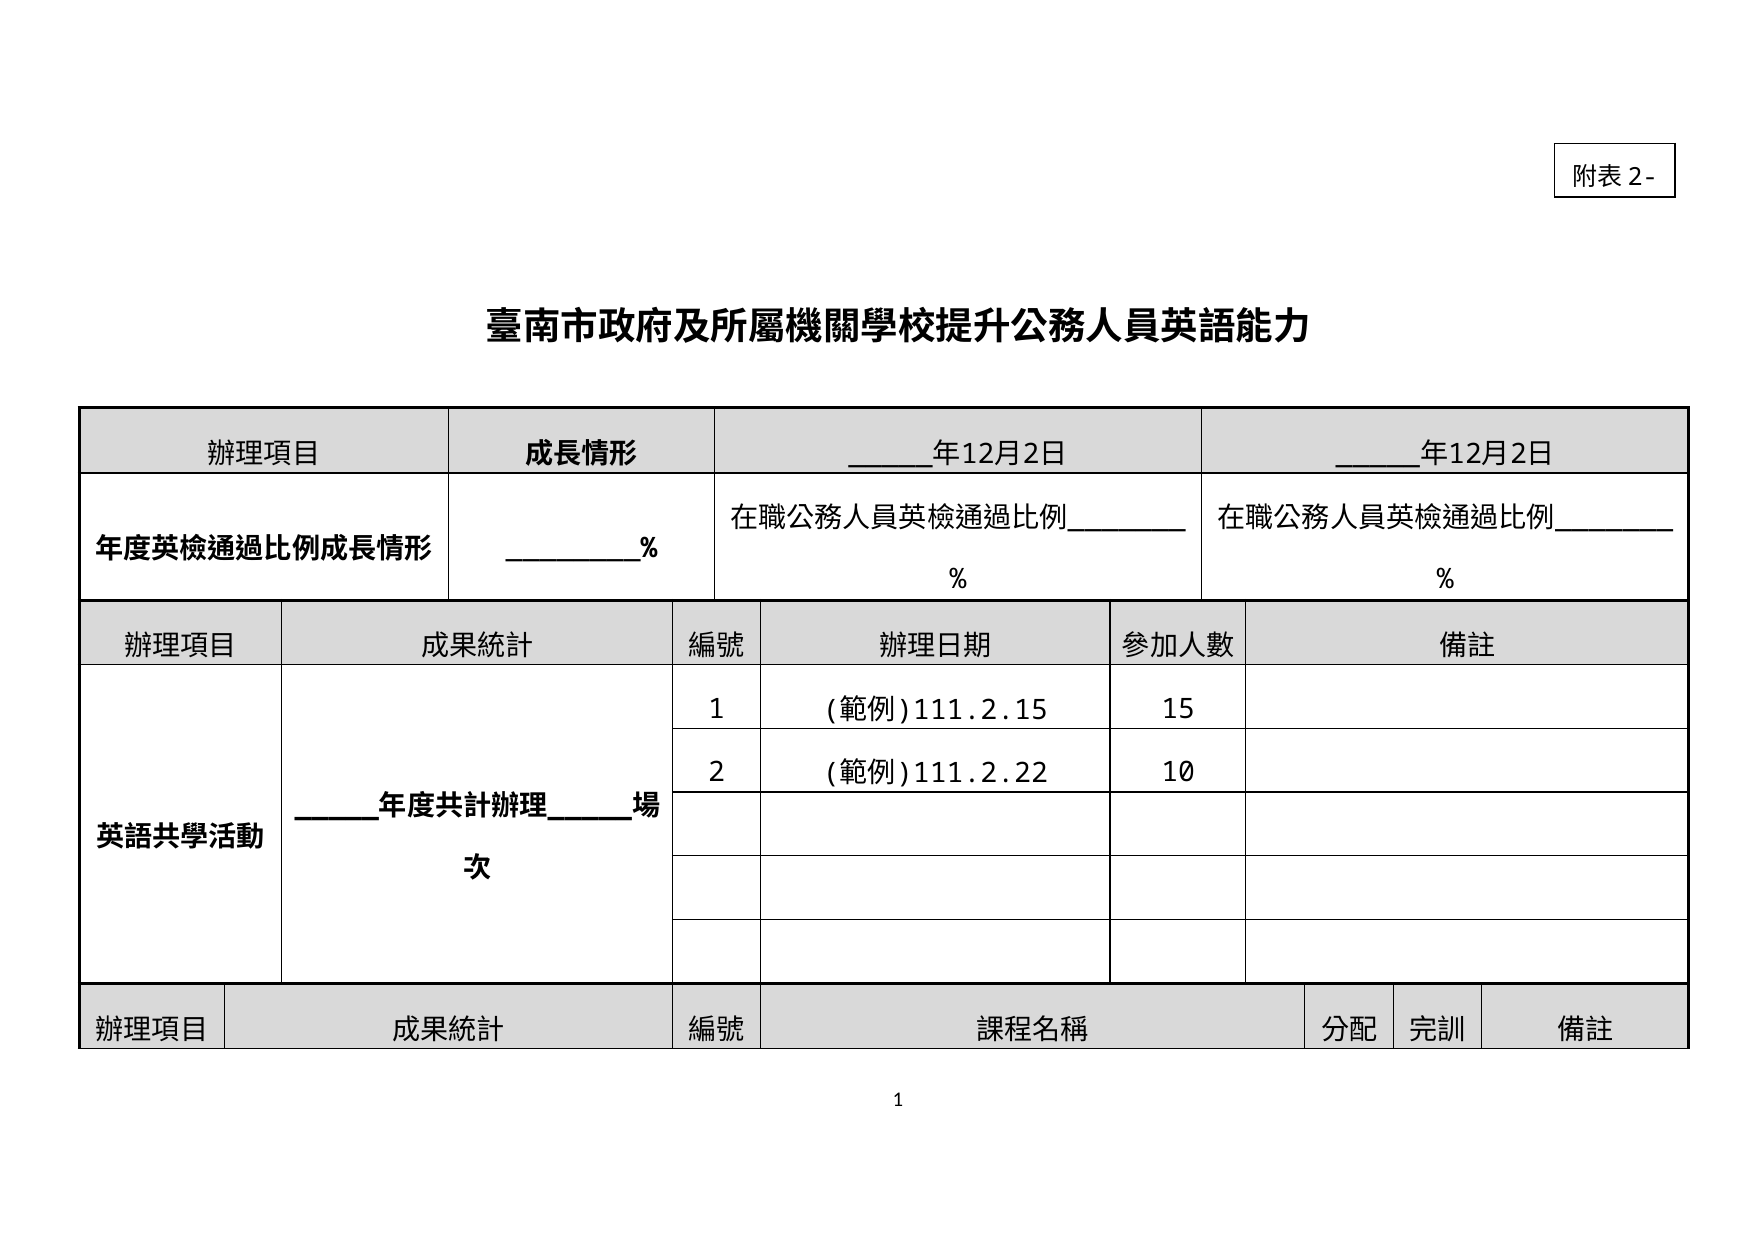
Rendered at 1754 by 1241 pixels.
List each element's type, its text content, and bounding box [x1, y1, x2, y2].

text 附表2-1 [1570, 152, 1659, 189]
table_cell 完訓 [1394, 985, 1481, 1048]
table_cell 在職公務人員英檢通過比例_______% [1202, 474, 1687, 599]
table_cell [1246, 856, 1687, 918]
table_cell 備註 [1482, 985, 1687, 1048]
table_cell 年度英檢通過比例成長情形 [81, 474, 448, 599]
table_cell [1111, 920, 1245, 982]
table_cell 課程名稱 [761, 985, 1304, 1048]
table_cell [1246, 665, 1687, 728]
table_cell [1246, 793, 1687, 855]
table_cell 成果統計 [225, 985, 672, 1048]
table_cell 辦理項目 [81, 602, 281, 664]
table_cell [673, 793, 760, 855]
table_cell [761, 920, 1109, 982]
table_cell 編號 [673, 602, 760, 664]
table_cell 10 [1111, 729, 1245, 791]
table_cell 15 [1111, 665, 1245, 728]
table_cell _____年度共計辦理_____場次 [282, 665, 672, 982]
table_cell [673, 920, 760, 982]
table_cell [1111, 793, 1245, 855]
table_cell 2 [673, 729, 760, 791]
table_cell ________% [449, 474, 714, 599]
table_cell 備註 [1246, 602, 1687, 664]
table_cell (範例)111.2.22 [761, 729, 1109, 791]
table_cell [673, 856, 760, 918]
table_cell 編號 [673, 985, 760, 1048]
table_cell [1246, 920, 1687, 982]
table_cell 1 [673, 665, 760, 728]
table_cell [1246, 729, 1687, 791]
table_cell 辦理項目 [81, 985, 224, 1048]
table_header _____年12月2日 [1202, 409, 1687, 472]
table_cell 分配 [1305, 985, 1393, 1048]
table_cell 參加人數 [1111, 602, 1245, 664]
table_cell 辦理日期 [761, 602, 1109, 664]
table_cell 英語共學活動 [81, 665, 281, 982]
table_cell 在職公務人員英檢通過比例_______% [715, 474, 1201, 599]
text 臺南市政府及所屬機關學校提升公務人員英語能力 [112, 281, 1683, 343]
table_cell (範例)111.2.15 [761, 665, 1109, 728]
table_cell [761, 856, 1109, 918]
table_cell [1111, 856, 1245, 918]
table_header _____年12月2日 [715, 409, 1201, 472]
table_header 辦理項目 [81, 409, 448, 472]
table_cell 成果統計 [282, 602, 672, 664]
table_cell [761, 793, 1109, 855]
table_header 成長情形 [449, 409, 714, 472]
